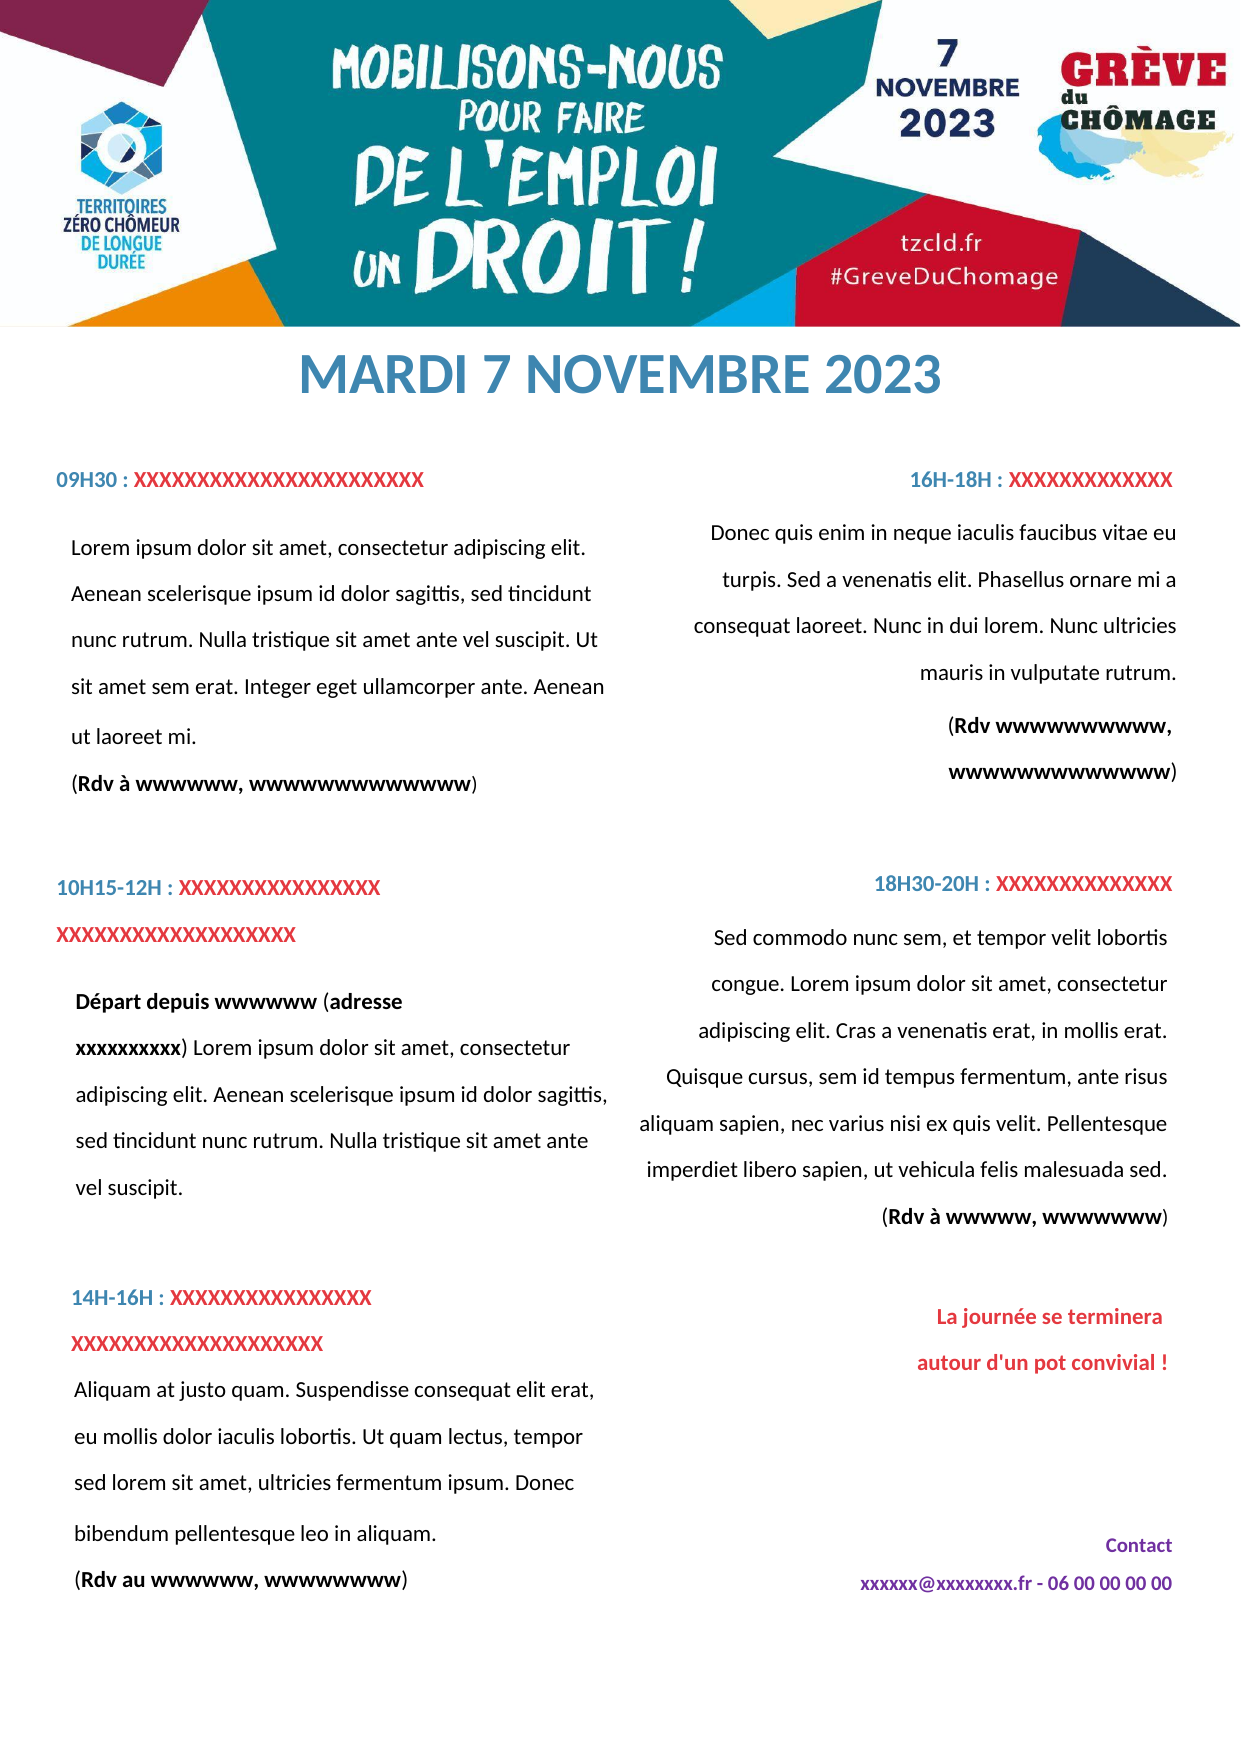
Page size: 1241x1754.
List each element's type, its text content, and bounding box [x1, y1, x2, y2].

text xxxxxx@xxxxxxxx.fr - 06 00 00 00 00 [688, 1570, 1172, 1596]
text La journée se terminera autour d'un pot convivial ! [634, 1256, 1168, 1377]
text Départ depuis wwwwww (adresse xxxxxxxxxx) Lorem ipsum dolor sit amet, consectetur adipiscing elit. Aenean scelerisque ipsum id dolor sagittis, sed tincidunt nunc rutrum. Nulla tristique sit amet ante vel suscipit. [75, 987, 614, 1201]
text 10H15-12H : XXXXXXXXXXXXXXXX XXXXXXXXXXXXXXXXXXX [56, 873, 614, 948]
text 18H30-20H : XXXXXXXXXXXXXX [673, 869, 1172, 897]
text Donec quis enim in neque iaculis faucibus vitae eu turpis. Sed a venenatis elit. Phasellus ornare mi a consequat laoreet. Nunc in dui lorem. Nunc ultricies mauris in vulputate rutrum. [657, 518, 1177, 686]
text (Rdv wwwwwwwwww, wwwwwwwwwwwww) [657, 711, 1177, 785]
text Sed commodo nunc sem, et tempor velit lobortis congue. Lorem ipsum dolor sit amet, consectetur adipiscing elit. Cras a venenatis erat, in mollis erat. Quisque cursus, sem id tempus fermentum, ante risus aliquam sapien, nec varius nisi ex quis velit. Pellentesque imperdiet libero sapien, ut vehicula felis malesuada sed. (Rdv à wwwww, wwwwwww) [634, 923, 1168, 1230]
text Contact [688, 1532, 1172, 1558]
text 14H-16H : XXXXXXXXXXXXXXXX XXXXXXXXXXXXXXXXXXXX [71, 1283, 495, 1357]
picture [0, 0, 1241, 327]
text MARDI 7 NOVEMBRE 2023 [12, 327, 1228, 440]
text Lorem ipsum dolor sit amet, consectetur adipiscing elit. Aenean scelerisque ipsum id dolor sagittis, sed tincidunt nunc rutrum. Nulla tristique sit amet ante vel suscipit. Ut sit amet sem erat. Integer eget ullamcorper ante. Aenean ut laoreet mi. (Rdv à wwwwww, wwwwwwwwwwwww) [71, 533, 614, 797]
text 09H30 : XXXXXXXXXXXXXXXXXXXXXXX [56, 465, 614, 493]
text Aliquam at justo quam. Suspendisse consequat elit erat, eu mollis dolor iaculis lobortis. Ut quam lectus, tempor sed lorem sit amet, ultricies fermentum ipsum. Donec bibendum pellentesque leo in aliquam. (Rdv au wwwwww, wwwwwwww) [74, 1376, 614, 1594]
text 16H-18H : XXXXXXXXXXXXX [688, 465, 1172, 493]
